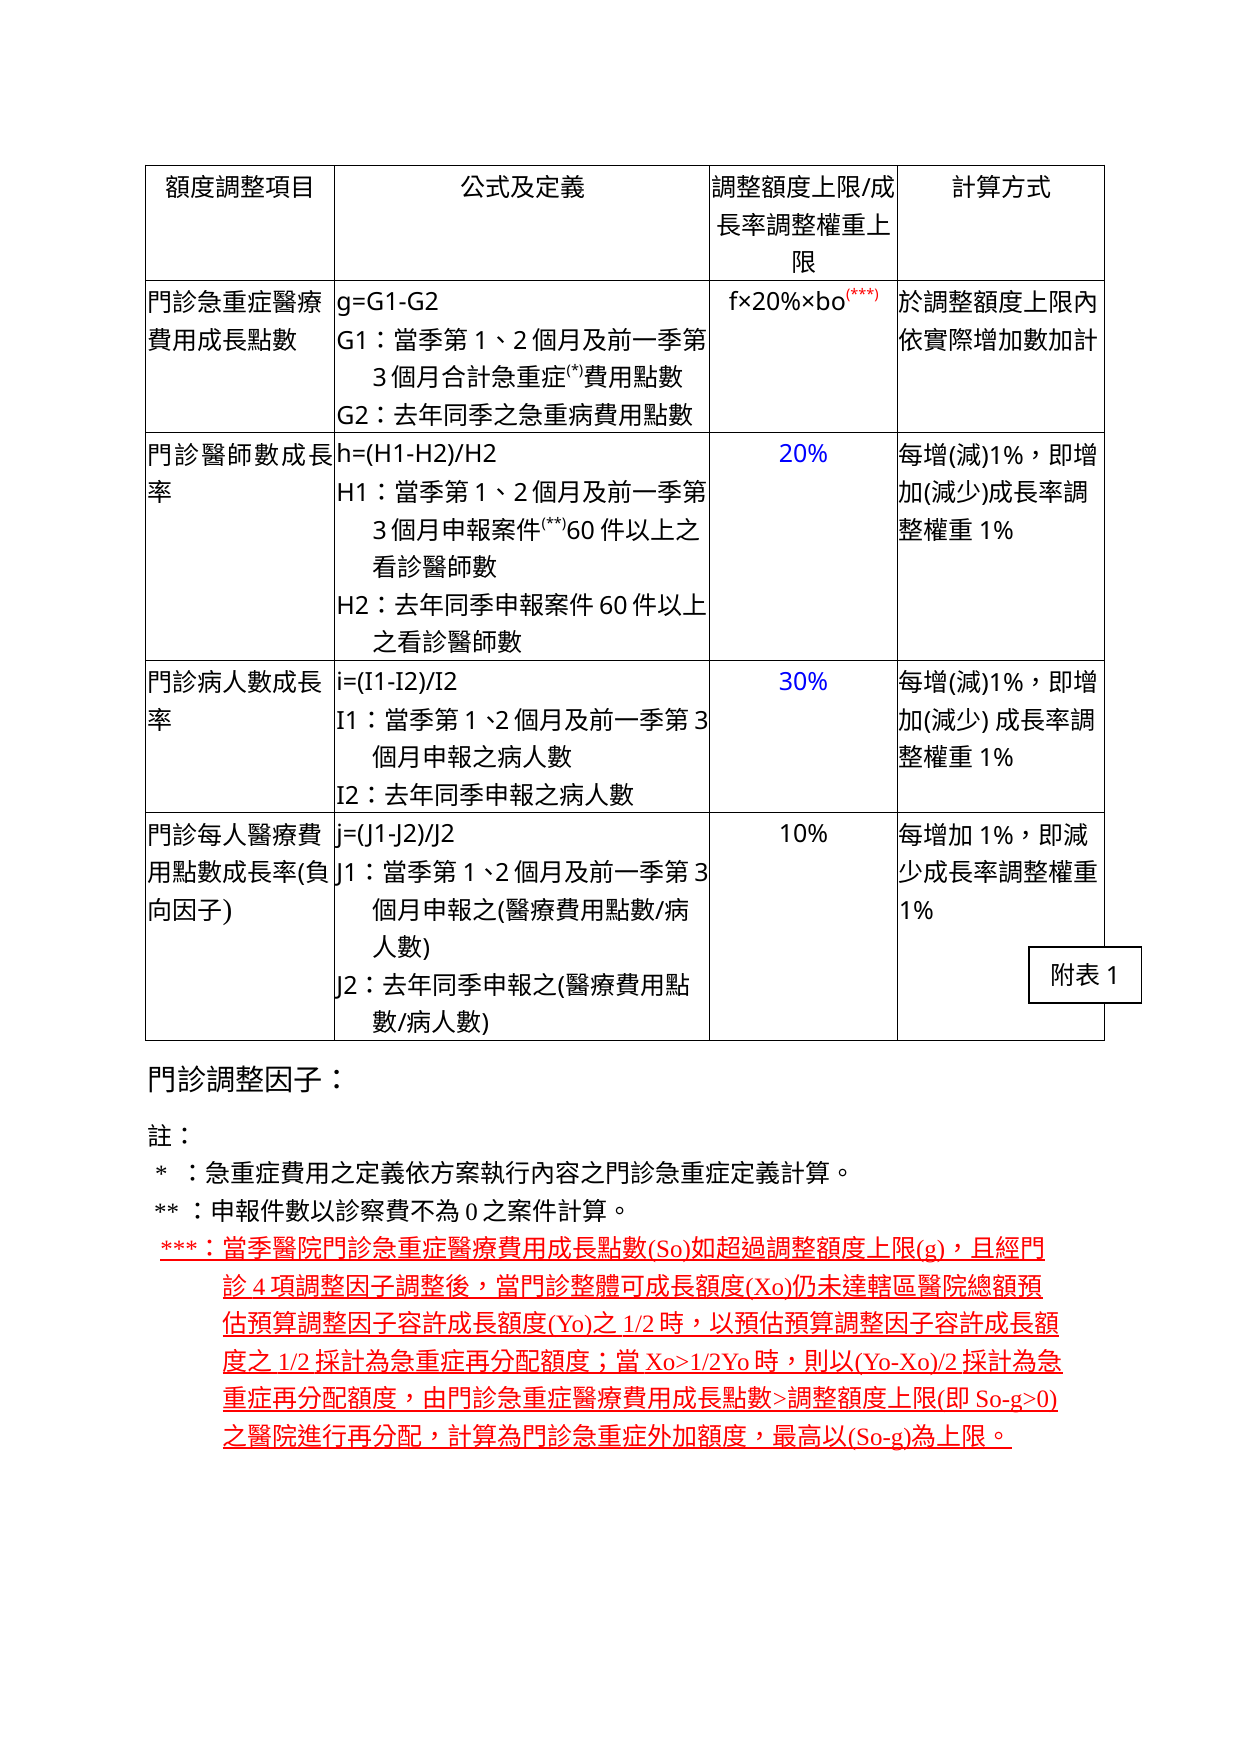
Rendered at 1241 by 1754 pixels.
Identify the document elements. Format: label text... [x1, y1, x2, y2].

table_cell 門診醫師數成長率 [146, 433, 334, 659]
table_cell 每增(減)1%，即增加(減少) 成長率調整權重1% [898, 661, 1104, 812]
table_header 額度調整項目 [146, 166, 334, 279]
table_header 調整額度上限/成長率調整權重上限 [710, 166, 897, 279]
table_cell 10% [710, 813, 897, 1039]
table_cell 每增加1%，即減少成長率調整權重1% [898, 813, 1104, 1039]
table_cell f×20%×bo(***) [710, 281, 897, 432]
text 門診調整因子： [148, 1041, 1053, 1116]
text 附表1 [1045, 955, 1126, 991]
table_cell 於調整額度上限內依實際增加數加計 [898, 281, 1104, 432]
table_cell 30% [710, 661, 897, 812]
table_header 公式及定義 [335, 166, 709, 279]
table_header 計算方式 [898, 166, 1104, 279]
table_cell 每增(減)1%，即增加(減少)成長率調整權重1% [898, 433, 1104, 659]
text ** ：申報件數以診察費不為0之案件計算。 [148, 1191, 1053, 1228]
text * ：急重症費用之定義依方案執行內容之門診急重症定義計算。 [148, 1153, 1053, 1191]
table_cell g=G1-G2 G1：當季第1、2個月及前一季第3個月合計急重症(*)費用點數 G2：去年同季之急重病費用點數 [335, 281, 709, 432]
text ***：當季醫院門診急重症醫療費用成長點數(So)如超過調整額度上限(g)，且經門診4項調整因子調整後，當門診整體可成長額度(Xo)仍未達轄區醫院總額預估預算調整因子容許成長額度(Yo)之1/2時，以預估預算調整因子容許成長額度之1/2採計為急重症再分配額度；當Xo>1/2Yo時，則以(Yo-Xo)/2採計為急重症再分配額度，由門診急重症醫療費用成長點數>調整額度上限(即So-g>0)之醫院進行再分配，計算為門診急重症外加額度，最高以(So-g)為上限。 [160, 1228, 1067, 1453]
table_cell 20% [710, 433, 897, 659]
text 註： [148, 1116, 1053, 1153]
table_cell 門診每人醫療費用點數成長率(負向因子) [146, 813, 334, 1039]
table_cell 門診病人數成長率 [146, 661, 334, 812]
table_cell j=(J1-J2)/J2 J1：當季第1、2個月及前一季第3個月申報之(醫療費用點數/病人數) J2：去年同季申報之(醫療費用點數/病人數) [335, 813, 709, 1039]
table_cell h=(H1-H2)/H2 H1：當季第1、2個月及前一季第3個月申報案件(**)60件以上之看診醫師數 H2：去年同季申報案件60件以上之看診醫師數 [335, 433, 709, 659]
table_cell i=(I1-I2)/I2 I1：當季第1、2個月及前一季第3個月申報之病人數 I2：去年同季申報之病人數 [335, 661, 709, 812]
table_cell 門診急重症醫療費用成長點數 [146, 281, 334, 432]
